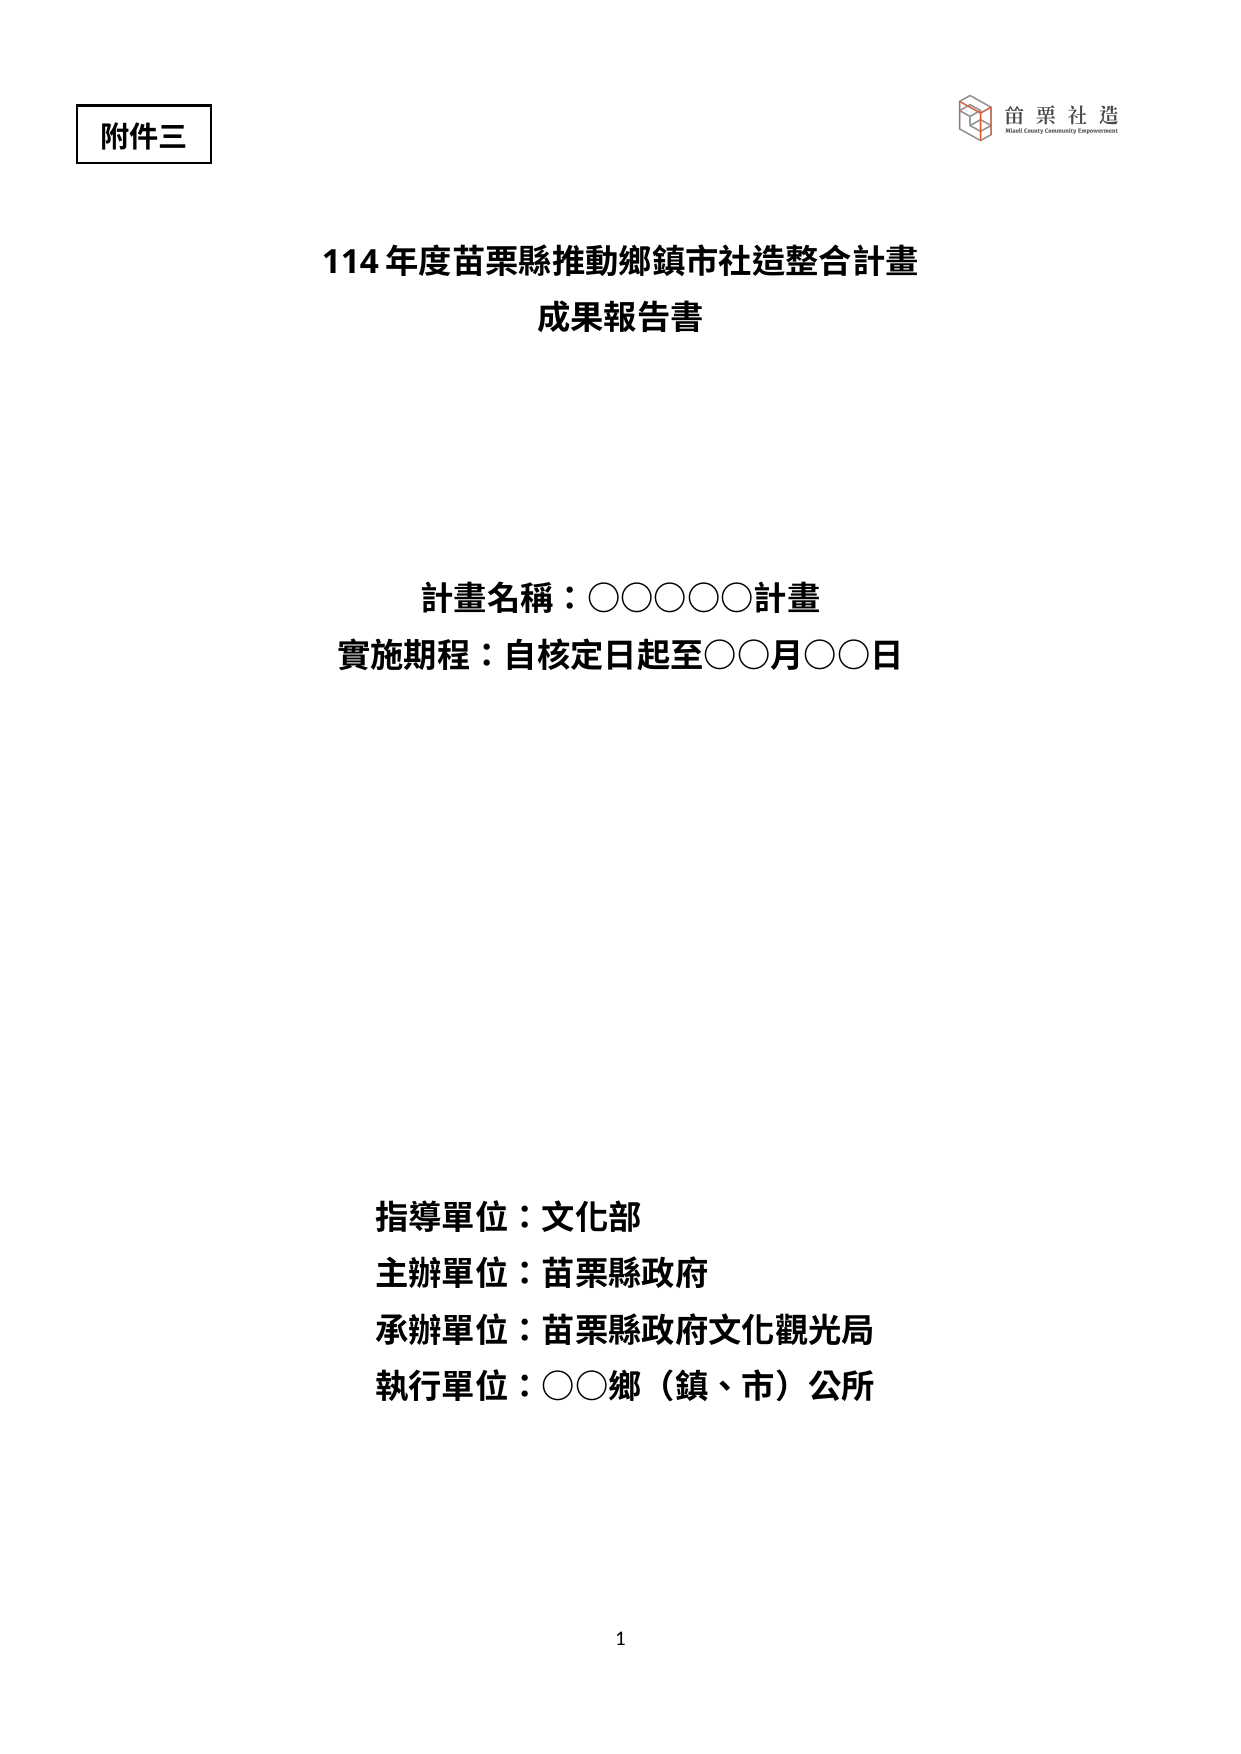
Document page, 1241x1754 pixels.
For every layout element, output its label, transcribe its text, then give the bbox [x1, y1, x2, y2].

text 附件三 [92, 113, 196, 156]
text 成果報告書 [112, 284, 1128, 341]
picture [947, 88, 1128, 148]
text 計畫名稱：○○○○○計畫 [112, 566, 1128, 622]
text 執行單位：○○鄉（鎮、市）公所 [375, 1353, 1128, 1409]
text 實施期程：自核定日起至○○月○○日 [112, 622, 1128, 678]
text 主辦單位：苗栗縣政府 [375, 1241, 1128, 1297]
text 指導單位：文化部 [375, 1184, 1128, 1241]
text 承辦單位：苗栗縣政府文化觀光局 [375, 1297, 1128, 1353]
text 114年度苗栗縣推動鄉鎮市社造整合計畫 [112, 228, 1128, 284]
